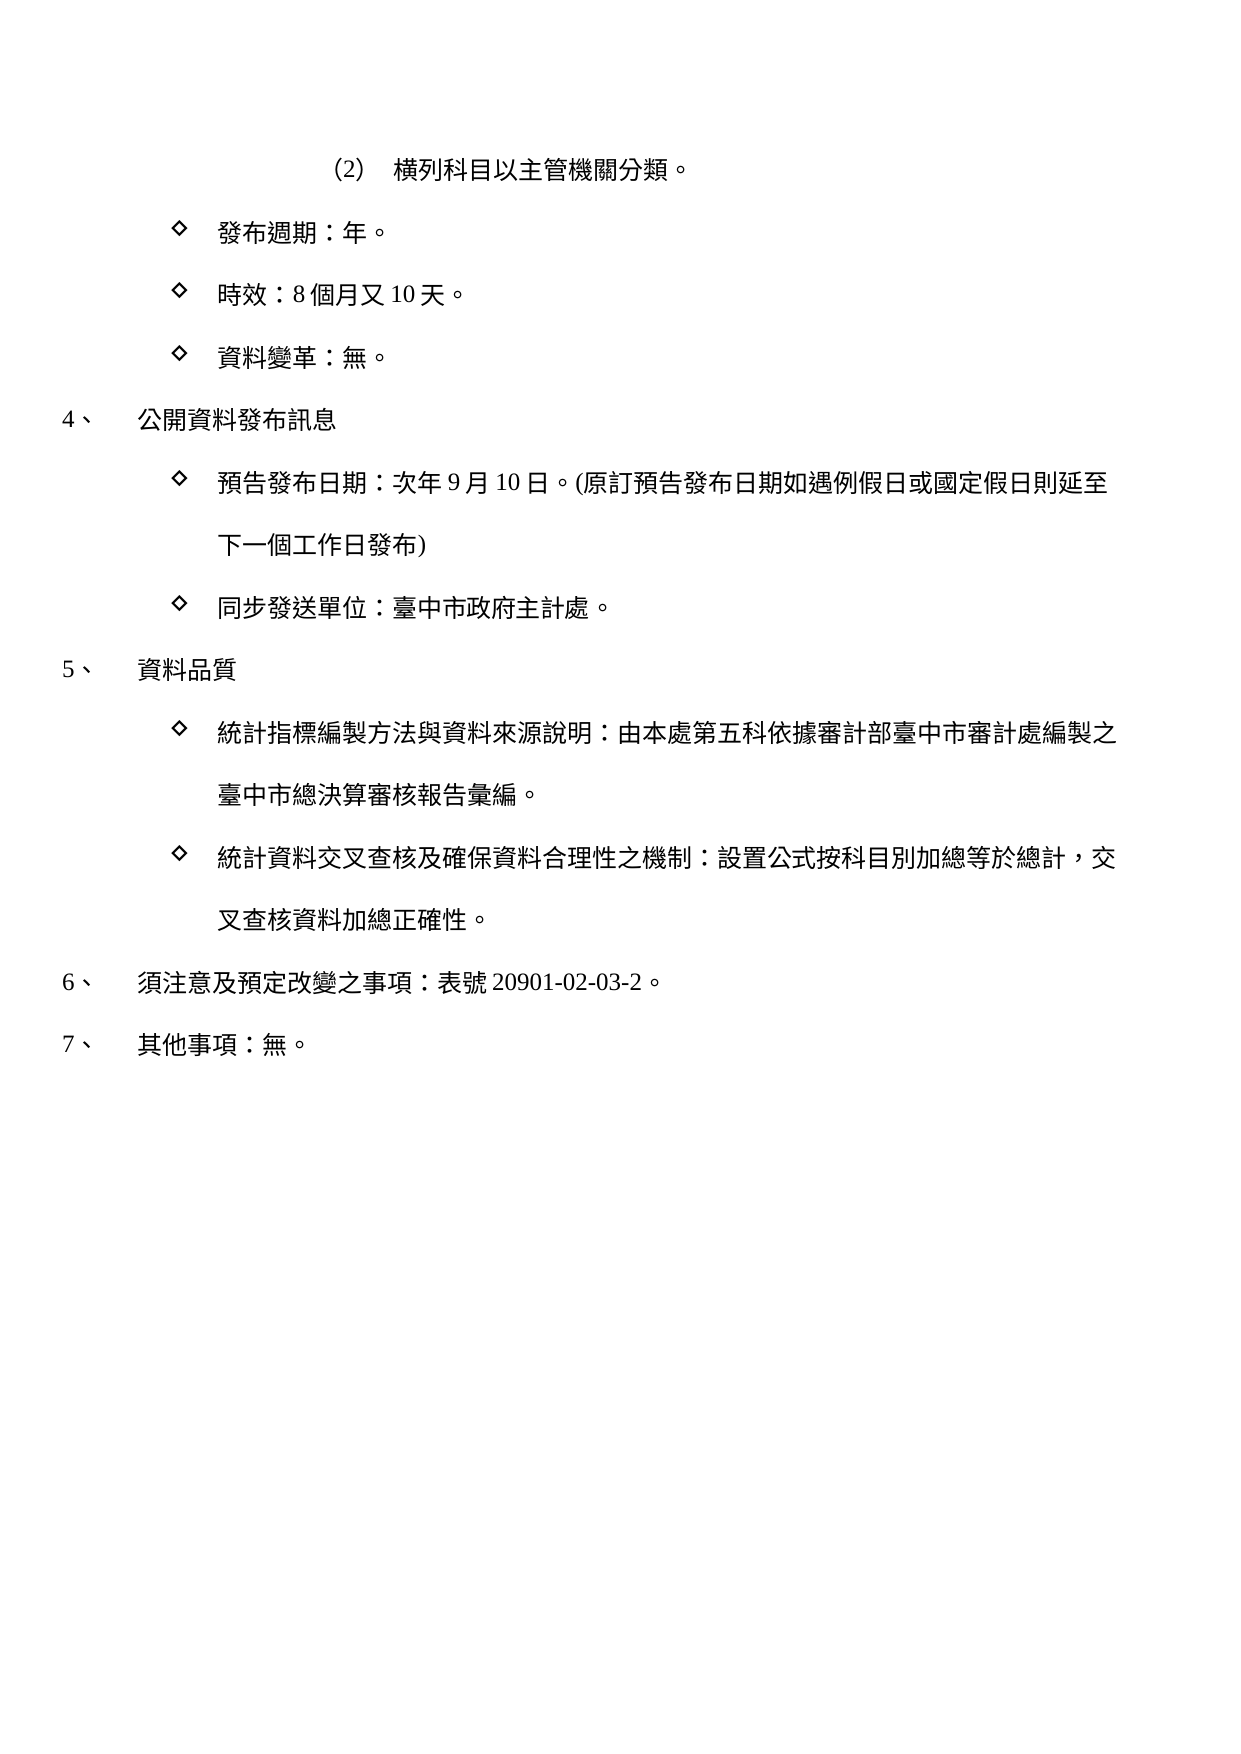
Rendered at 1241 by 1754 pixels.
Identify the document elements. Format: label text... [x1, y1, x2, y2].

list 預告發布日期：次年9月10日。(原訂預告發布日期如遇例假日或國定假日則延至下一個工作日發布) [168, 439, 1122, 564]
list 統計指標編製方法與資料來源說明：由本處第五科依據審計部臺中市審計處編製之臺中市總決算審核報告彙編。 [168, 689, 1122, 814]
list 資料變革：無。 [168, 314, 1122, 377]
list 時效：8個月又10天。 [168, 252, 1122, 314]
list 公開資料發布訊息 [62, 377, 1122, 439]
list 須注意及預定改變之事項：表號20901-02-03-2。 [62, 939, 1122, 1002]
list 發布週期：年。 [168, 189, 1122, 252]
list 其他事項：無。 [62, 1002, 1122, 1064]
list 横列科目以主管機關分類。 [318, 127, 1122, 189]
list 同步發送單位：臺中市政府主計處。 [168, 564, 1122, 627]
list 統計資料交叉查核及確保資料合理性之機制：設置公式按科目別加總等於總計，交叉查核資料加總正確性。 [168, 814, 1122, 939]
list 資料品質 [62, 627, 1122, 689]
